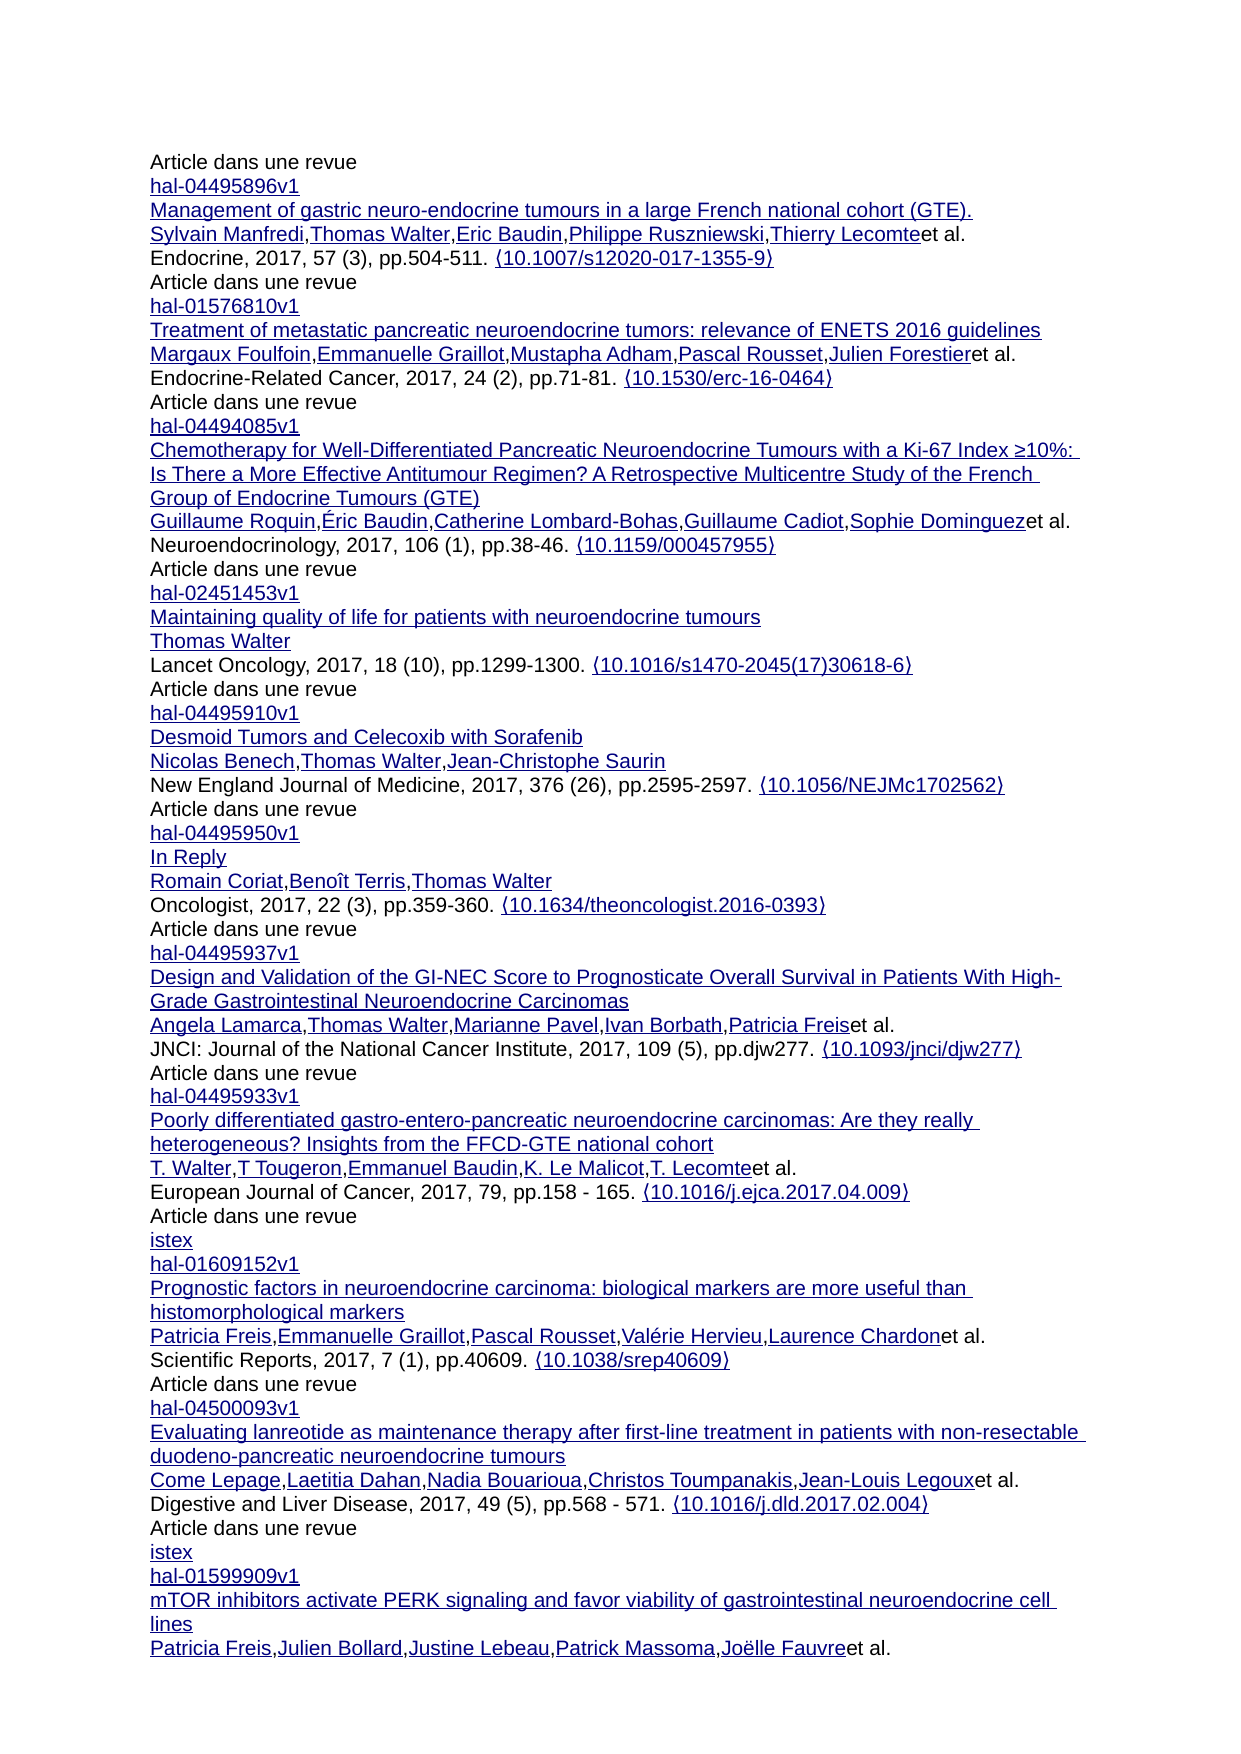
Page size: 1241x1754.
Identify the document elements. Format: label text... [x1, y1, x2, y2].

table_cell Prognostic factors in neuroendocrine carcinoma: biological markers are more useful than histomorphological markers Patricia Freis,Emmanuelle Graillot,Pascal Rousset,Valérie Hervieu,Laurence Chardonet al. Scientific Reports, 2017, 7 (1), pp.40609. ⟨10.1038/srep40609⟩ Article dans une revue hal-04500093v1 [150, 1276, 1090, 1420]
table_cell Chemotherapy for Well-Differentiated Pancreatic Neuroendocrine Tumours with a Ki-67 Index ≥10%: Is There a More Effective Antitumour Regimen? A Retrospective Multicentre Study of the French Group of Endocrine Tumours (GTE) Guillaume Roquin,Éric Baudin,Catherine Lombard-Bohas,Guillaume Cadiot,Sophie Dominguezet al. Neuroendocrinology, 2017, 106 (1), pp.38-46. ⟨10.1159/000457955⟩ Article dans une revue hal-02451453v1 [150, 438, 1090, 605]
table_cell Management of gastric neuro-endocrine tumours in a large French national cohort (GTE). Sylvain Manfredi,Thomas Walter,Eric Baudin,Philippe Ruszniewski,Thierry Lecomteet al. Endocrine, 2017, 57 (3), pp.504-511. ⟨10.1007/s12020-017-1355-9⟩ Article dans une revue hal-01576810v1 [150, 198, 1090, 318]
table_cell Poorly differentiated gastro-entero-pancreatic neuroendocrine carcinomas: Are they really heterogeneous? Insights from the FFCD-GTE national cohort T. Walter,T Tougeron,Emmanuel Baudin,K. Le Malicot,T. Lecomteet al. European Journal of Cancer, 2017, 79, pp.158 - 165. ⟨10.1016/j.ejca.2017.04.009⟩ Article dans une revue istex hal-01609152v1 [150, 1108, 1090, 1276]
table_cell Desmoid Tumors and Celecoxib with Sorafenib Nicolas Benech,Thomas Walter,Jean-Christophe Saurin New England Journal of Medicine, 2017, 376 (26), pp.2595-2597. ⟨10.1056/NEJMc1702562⟩ Article dans une revue hal-04495950v1 [150, 725, 1090, 845]
table_cell Design and Validation of the GI-NEC Score to Prognosticate Overall Survival in Patients With High-Grade Gastrointestinal Neuroendocrine Carcinomas Angela Lamarca,Thomas Walter,Marianne Pavel,Ivan Borbath,Patricia Freiset al. JNCI: Journal of the National Cancer Institute, 2017, 109 (5), pp.djw277. ⟨10.1093/jnci/djw277⟩ Article dans une revue hal-04495933v1 [150, 965, 1090, 1108]
table_cell mTOR inhibitors activate PERK signaling and favor viability of gastrointestinal neuroendocrine cell lines Patricia Freis,Julien Bollard,Justine Lebeau,Patrick Massoma,Joëlle Fauvreet al. [150, 1588, 1090, 1659]
table_cell In Reply Romain Coriat,Benoît Terris,Thomas Walter Oncologist, 2017, 22 (3), pp.359-360. ⟨10.1634/theoncologist.2016-0393⟩ Article dans une revue hal-04495937v1 [150, 845, 1090, 964]
table_cell Article dans une revue hal-04495896v1 [150, 150, 1090, 198]
table_cell Maintaining quality of life for patients with neuroendocrine tumours Thomas Walter Lancet Oncology, 2017, 18 (10), pp.1299-1300. ⟨10.1016/s1470-2045(17)30618-6⟩ Article dans une revue hal-04495910v1 [150, 605, 1090, 725]
table_cell Treatment of metastatic pancreatic neuroendocrine tumors: relevance of ENETS 2016 guidelines Margaux Foulfoin,Emmanuelle Graillot,Mustapha Adham,Pascal Rousset,Julien Forestieret al. Endocrine-Related Cancer, 2017, 24 (2), pp.71-81. ⟨10.1530/erc-16-0464⟩ Article dans une revue hal-04494085v1 [150, 318, 1090, 437]
table_cell Evaluating lanreotide as maintenance therapy after first-line treatment in patients with non-resectable duodeno-pancreatic neuroendocrine tumours Come Lepage,Laetitia Dahan,Nadia Bouarioua,Christos Toumpanakis,Jean-Louis Legouxet al. Digestive and Liver Disease, 2017, 49 (5), pp.568 - 571. ⟨10.1016/j.dld.2017.02.004⟩ Article dans une revue istex hal-01599909v1 [150, 1420, 1090, 1587]
